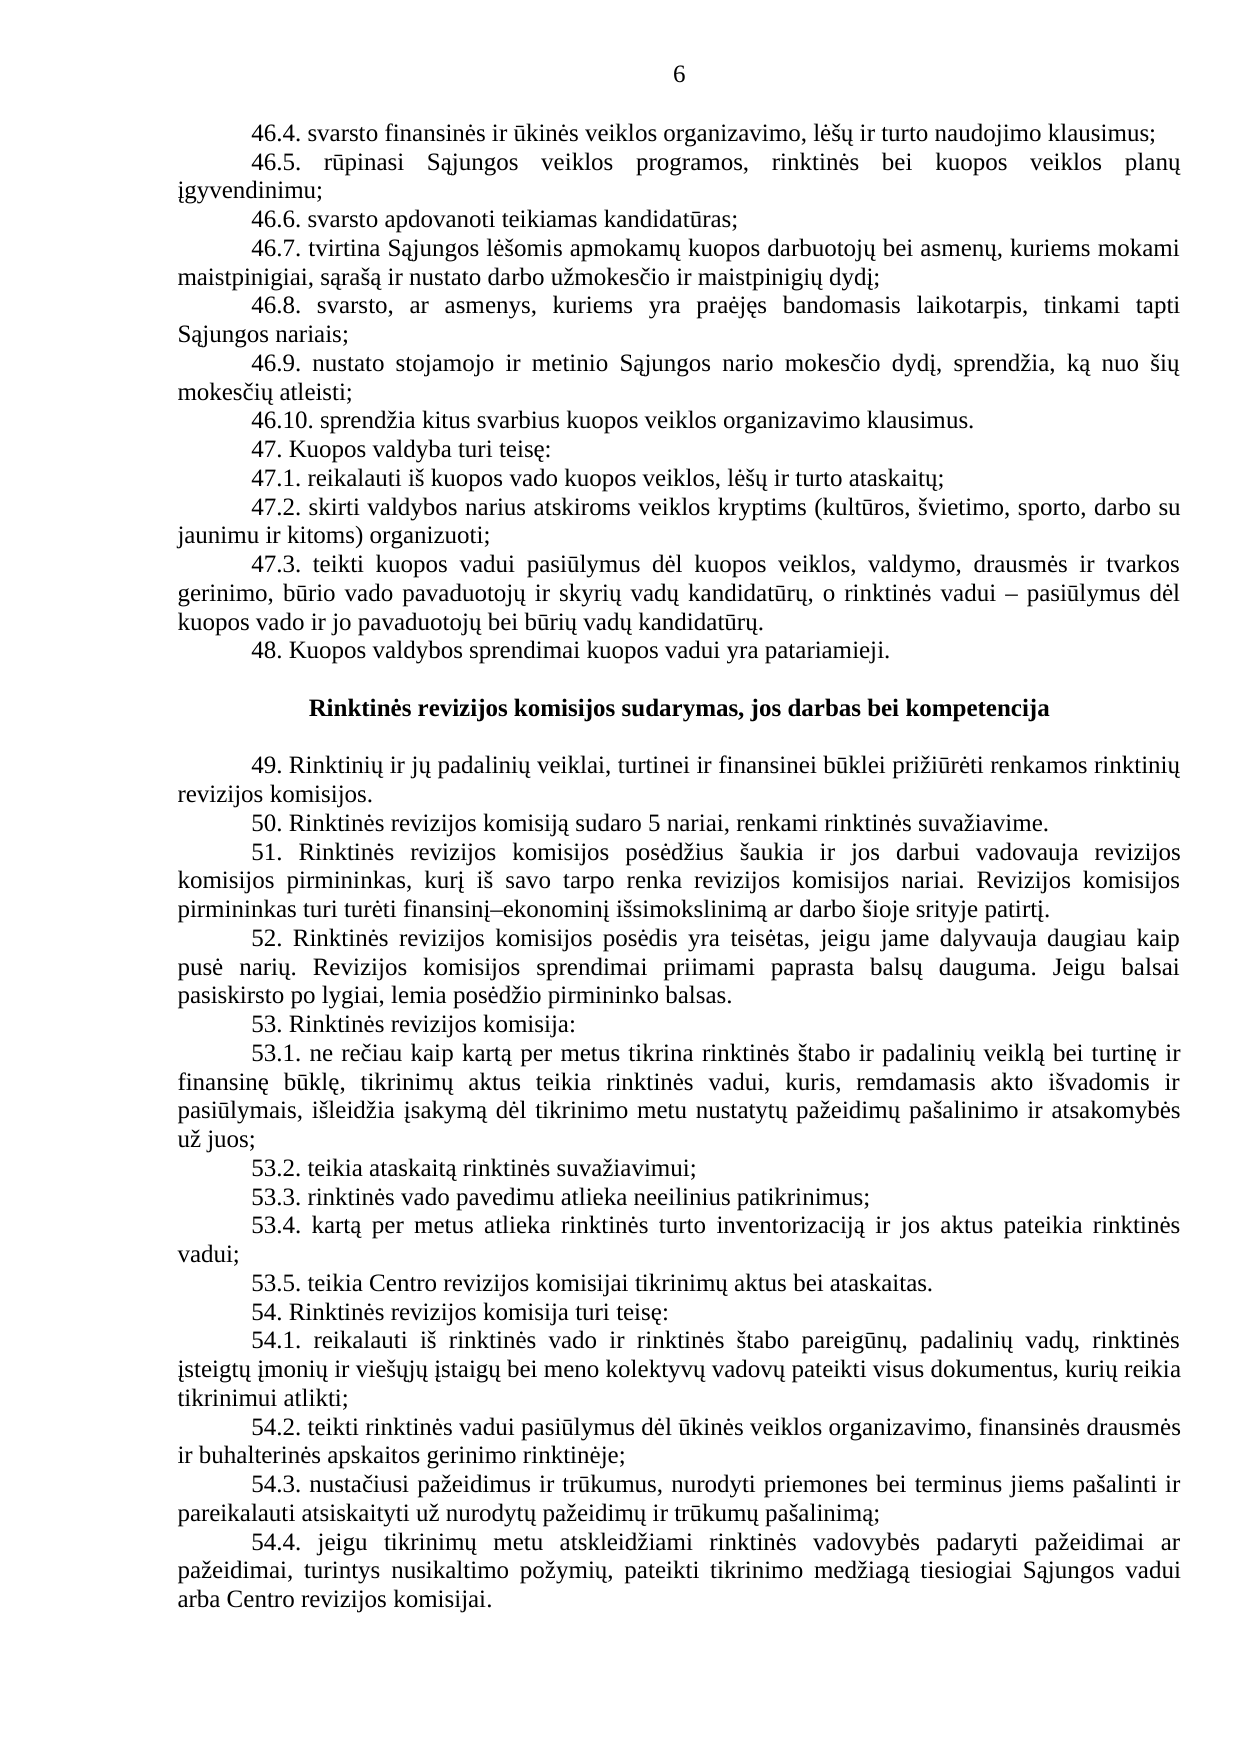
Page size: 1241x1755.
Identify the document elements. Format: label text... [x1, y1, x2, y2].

text 46.8. svarsto, ar asmenys, kuriems yra praėjęs bandomasis laikotarpis, tinkami tapti Sąjungos nariais; [177, 291, 1181, 348]
text 53. Rinktinės revizijos komisija: [177, 1009, 1181, 1038]
text 54.2. teikti rinktinės vadui pasiūlymus dėl ūkinės veiklos organizavimo, finansinės drausmės ir buhalterinės apskaitos gerinimo rinktinėje; [177, 1412, 1181, 1469]
text 52. Rinktinės revizijos komisijos posėdis yra teisėtas, jeigu jame dalyvauja daugiau kaip pusė narių. Revizijos komisijos sprendimai priimami paprasta balsų dauguma. Jeigu balsai pasiskirsto po lygiai, lemia posėdžio pirmininko balsas. [177, 923, 1181, 1009]
text 46.7. tvirtina Sąjungos lėšomis apmokamų kuopos darbuotojų bei asmenų, kuriems mokami maistpinigiai, sąrašą ir nustato darbo užmokesčio ir maistpinigių dydį; [177, 233, 1181, 291]
text 46.6. svarsto apdovanoti teikiamas kandidatūras; [177, 204, 1181, 233]
text 53.3. rinktinės vado pavedimu atlieka neeilinius patikrinimus; [177, 1182, 1181, 1211]
text 53.4. kartą per metus atlieka rinktinės turto inventorizaciją ir jos aktus pateikia rinktinės vadui; [177, 1211, 1181, 1268]
text 53.2. teikia ataskaitą rinktinės suvažiavimui; [177, 1153, 1181, 1182]
text 47.3. teikti kuopos vadui pasiūlymus dėl kuopos veiklos, valdymo, drausmės ir tvarkos gerinimo, būrio vado pavaduotojų ir skyrių vadų kandidatūrų, o rinktinės vadui – pasiūlymus dėl kuopos vado ir jo pavaduotojų bei būrių vadų kandidatūrų. [177, 549, 1181, 636]
text 46.5. rūpinasi Sąjungos veiklos programos, rinktinės bei kuopos veiklos planų įgyvendinimu; [177, 147, 1181, 204]
text 48. Kuopos valdybos sprendimai kuopos vadui yra patariamieji. [177, 636, 1181, 664]
text 54. Rinktinės revizijos komisija turi teisę: [177, 1297, 1181, 1326]
text 46.9. nustato stojamojo ir metinio Sąjungos nario mokesčio dydį, sprendžia, ką nuo šių mokesčių atleisti; [177, 348, 1181, 406]
text 54.1. reikalauti iš rinktinės vado ir rinktinės štabo pareigūnų, padalinių vadų, rinktinės įsteigtų įmonių ir viešųjų įstaigų bei meno kolektyvų vadovų pateikti visus dokumentus, kurių reikia tikrinimui atlikti; [177, 1326, 1181, 1412]
text 49. Rinktinių ir jų padalinių veiklai, turtinei ir finansinei būklei prižiūrėti renkamos rinktinių revizijos komisijos. [177, 751, 1181, 808]
text 47.1. reikalauti iš kuopos vado kuopos veiklos, lėšų ir turto ataskaitų; [177, 463, 1181, 492]
text 50. Rinktinės revizijos komisiją sudaro 5 nariai, renkami rinktinės suvažiavime. [177, 808, 1181, 837]
text 53.5. teikia Centro revizijos komisijai tikrinimų aktus bei ataskaitas. [177, 1268, 1181, 1297]
text 54.3. nustačiusi pažeidimus ir trūkumus, nurodyti priemones bei terminus jiems pašalinti ir pareikalauti atsiskaityti už nurodytų pažeidimų ir trūkumų pašalinimą; [177, 1469, 1181, 1527]
text 54.4. jeigu tikrinimų metu atskleidžiami rinktinės vadovybės padaryti pažeidimai ar pažeidimai, turintys nusikaltimo požymių, pateikti tikrinimo medžiagą tiesiogiai Sąjungos vadui arba Centro revizijos komisijai. [177, 1527, 1181, 1613]
text Rinktinės revizijos komisijos sudarymas, jos darbas bei kompetencija [177, 693, 1181, 722]
text 51. Rinktinės revizijos komisijos posėdžius šaukia ir jos darbui vadovauja revizijos komisijos pirmininkas, kurį iš savo tarpo renka revizijos komisijos nariai. Revizijos komisijos pirmininkas turi turėti finansinį–ekonominį išsimokslinimą ar darbo šioje srityje patirtį. [177, 837, 1181, 923]
text 47.2. skirti valdybos narius atskiroms veiklos kryptims (kultūros, švietimo, sporto, darbo su jaunimu ir kitoms) organizuoti; [177, 492, 1181, 549]
text 46.10. sprendžia kitus svarbius kuopos veiklos organizavimo klausimus. [177, 406, 1181, 434]
text 47. Kuopos valdyba turi teisę: [177, 434, 1181, 463]
text 46.4. svarsto finansinės ir ūkinės veiklos organizavimo, lėšų ir turto naudojimo klausimus; [177, 118, 1181, 147]
text 53.1. ne rečiau kaip kartą per metus tikrina rinktinės štabo ir padalinių veiklą bei turtinę ir finansinę būklę, tikrinimų aktus teikia rinktinės vadui, kuris, remdamasis akto išvadomis ir pasiūlymais, išleidžia įsakymą dėl tikrinimo metu nustatytų pažeidimų pašalinimo ir atsakomybės už juos; [177, 1038, 1181, 1153]
